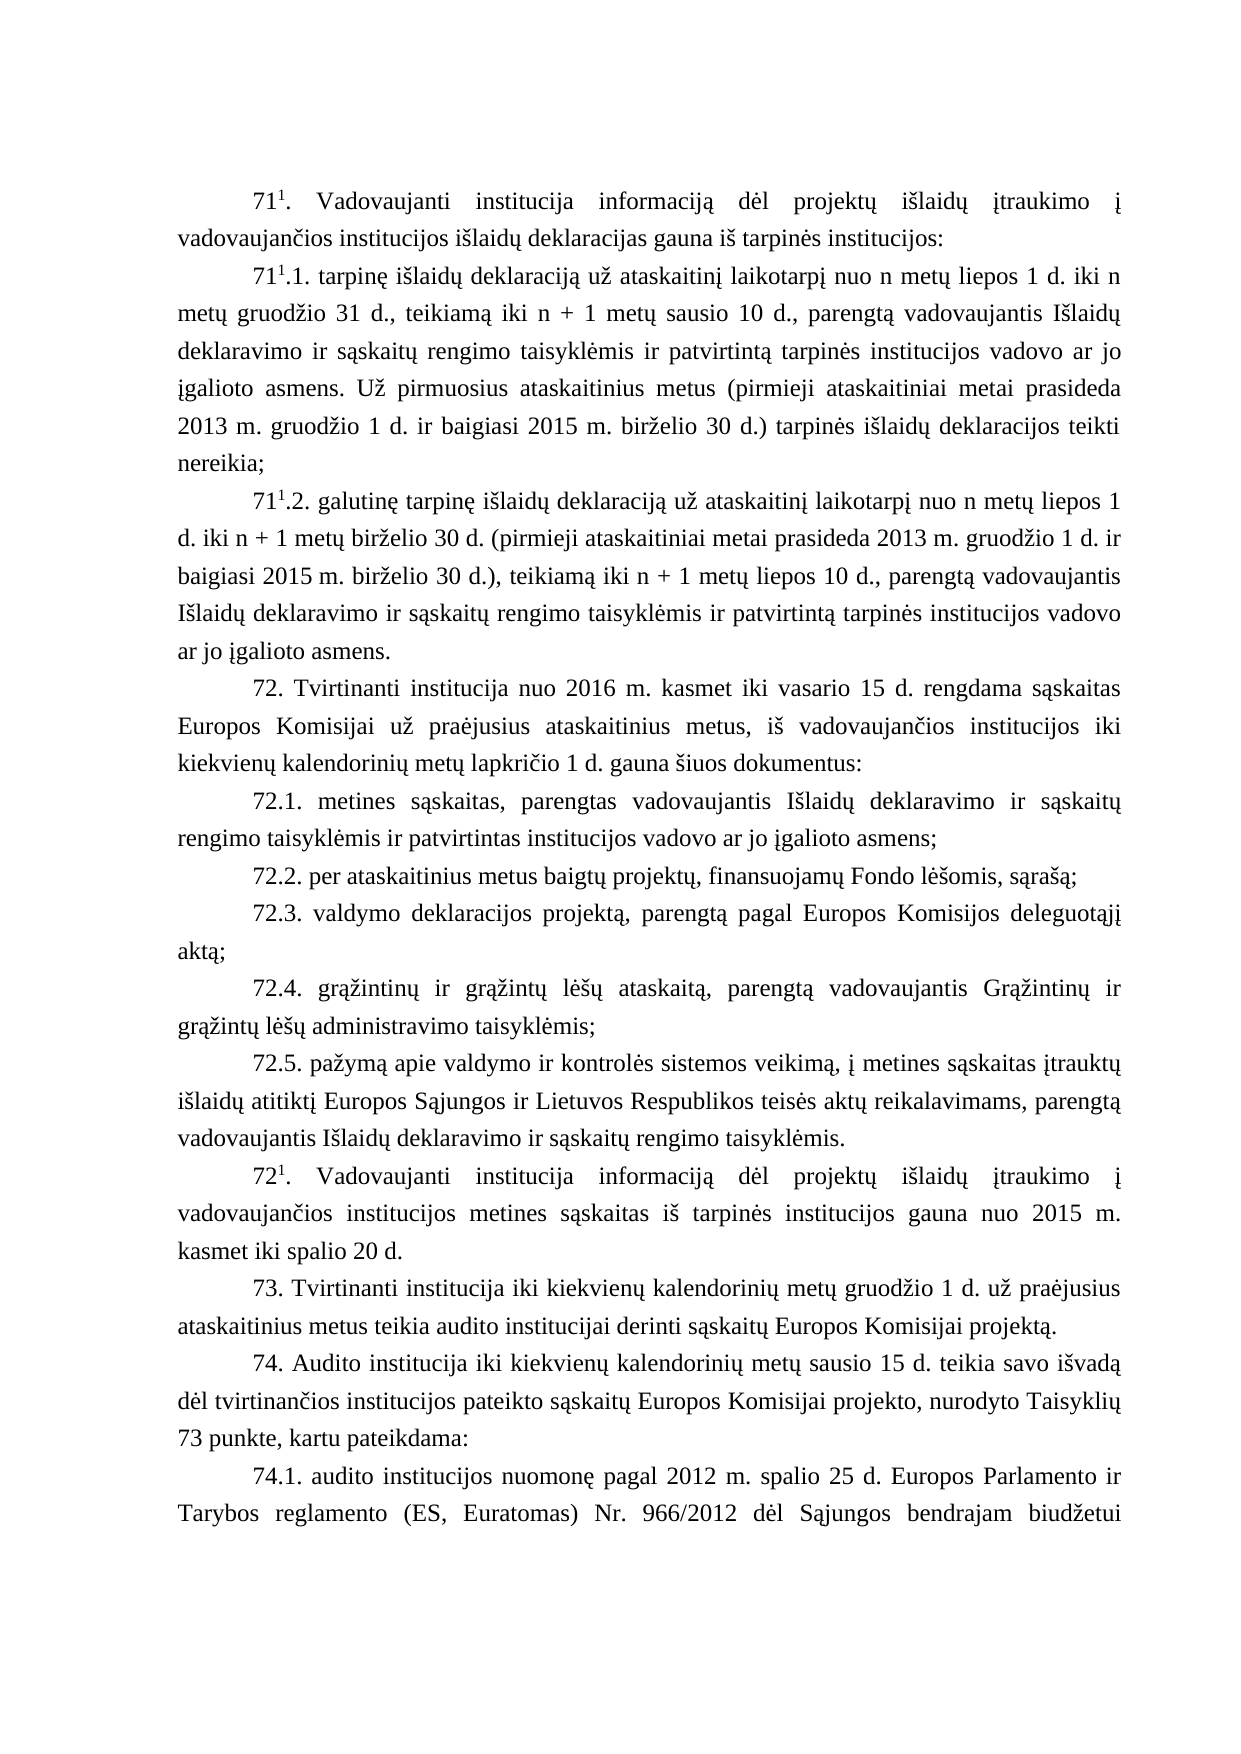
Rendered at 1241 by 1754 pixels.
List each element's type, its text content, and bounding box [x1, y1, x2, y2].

text 72. Tvirtinanti institucija nuo 2016 m. kasmet iki vasario 15 d. rengdama sąskaitas Europos Komisijai už praėjusius ataskaitinius metus, iš vadovaujančios institucijos iki kiekvienų kalendorinių metų lapkričio 1 d. gauna šiuos dokumentus: [177, 665, 1122, 777]
text 74. Audito institucija iki kiekvienų kalendorinių metų sausio 15 d. teikia savo išvadą dėl tvirtinančios institucijos pateikto sąskaitų Europos Komisijai projekto, nurodyto Taisyklių 73 punkte, kartu pateikdama: [177, 1340, 1122, 1452]
text 72.1. metines sąskaitas, parengtas vadovaujantis Išlaidų deklaravimo ir sąskaitų rengimo taisyklėmis ir patvirtintas institucijos vadovo ar jo įgalioto asmens; [177, 777, 1122, 852]
text 72.3. valdymo deklaracijos projektą, parengtą pagal Europos Komisijos deleguotąjį aktą; [177, 890, 1122, 965]
text 72.2. per ataskaitinius metus baigtų projektų, finansuojamų Fondo lėšomis, sąrašą; [177, 852, 1122, 890]
text 74.1. audito institucijos nuomonę pagal 2012 m. spalio 25 d. Europos Parlamento ir Tarybos reglamento (ES, Euratomas) Nr. 966/2012 dėl Sąjungos bendrajam biudžetui [177, 1452, 1122, 1527]
text 721. Vadovaujanti institucija informaciją dėl projektų išlaidų įtraukimo į vadovaujančios institucijos metines sąskaitas iš tarpinės institucijos gauna nuo 2015 m. kasmet iki spalio 20 d. [177, 1152, 1122, 1265]
text 711.2. galutinę tarpinę išlaidų deklaraciją už ataskaitinį laikotarpį nuo n metų liepos 1 d. iki n + 1 metų birželio 30 d. (pirmieji ataskaitiniai metai prasideda 2013 m. gruodžio 1 d. ir baigiasi 2015 m. birželio 30 d.), teikiamą iki n + 1 metų liepos 10 d., parengtą vadovaujantis Išlaidų deklaravimo ir sąskaitų rengimo taisyklėmis ir patvirtintą tarpinės institucijos vadovo ar jo įgalioto asmens. [177, 477, 1122, 665]
text 72.4. grąžintinų ir grąžintų lėšų ataskaitą, parengtą vadovaujantis Grąžintinų ir grąžintų lėšų administravimo taisyklėmis; [177, 965, 1122, 1040]
text 73. Tvirtinanti institucija iki kiekvienų kalendorinių metų gruodžio 1 d. už praėjusius ataskaitinius metus teikia audito institucijai derinti sąskaitų Europos Komisijai projektą. [177, 1265, 1122, 1340]
text 711. Vadovaujanti institucija informaciją dėl projektų išlaidų įtraukimo į vadovaujančios institucijos išlaidų deklaracijas gauna iš tarpinės institucijos: [177, 177, 1122, 252]
text 72.5. pažymą apie valdymo ir kontrolės sistemos veikimą, į metines sąskaitas įtrauktų išlaidų atitiktį Europos Sąjungos ir Lietuvos Respublikos teisės aktų reikalavimams, parengtą vadovaujantis Išlaidų deklaravimo ir sąskaitų rengimo taisyklėmis. [177, 1040, 1122, 1152]
text 711.1. tarpinę išlaidų deklaraciją už ataskaitinį laikotarpį nuo n metų liepos 1 d. iki n metų gruodžio 31 d., teikiamą iki n + 1 metų sausio 10 d., parengtą vadovaujantis Išlaidų deklaravimo ir sąskaitų rengimo taisyklėmis ir patvirtintą tarpinės institucijos vadovo ar jo įgalioto asmens. Už pirmuosius ataskaitinius metus (pirmieji ataskaitiniai metai prasideda 2013 m. gruodžio 1 d. ir baigiasi 2015 m. birželio 30 d.) tarpinės išlaidų deklaracijos teikti nereikia; [177, 252, 1122, 477]
